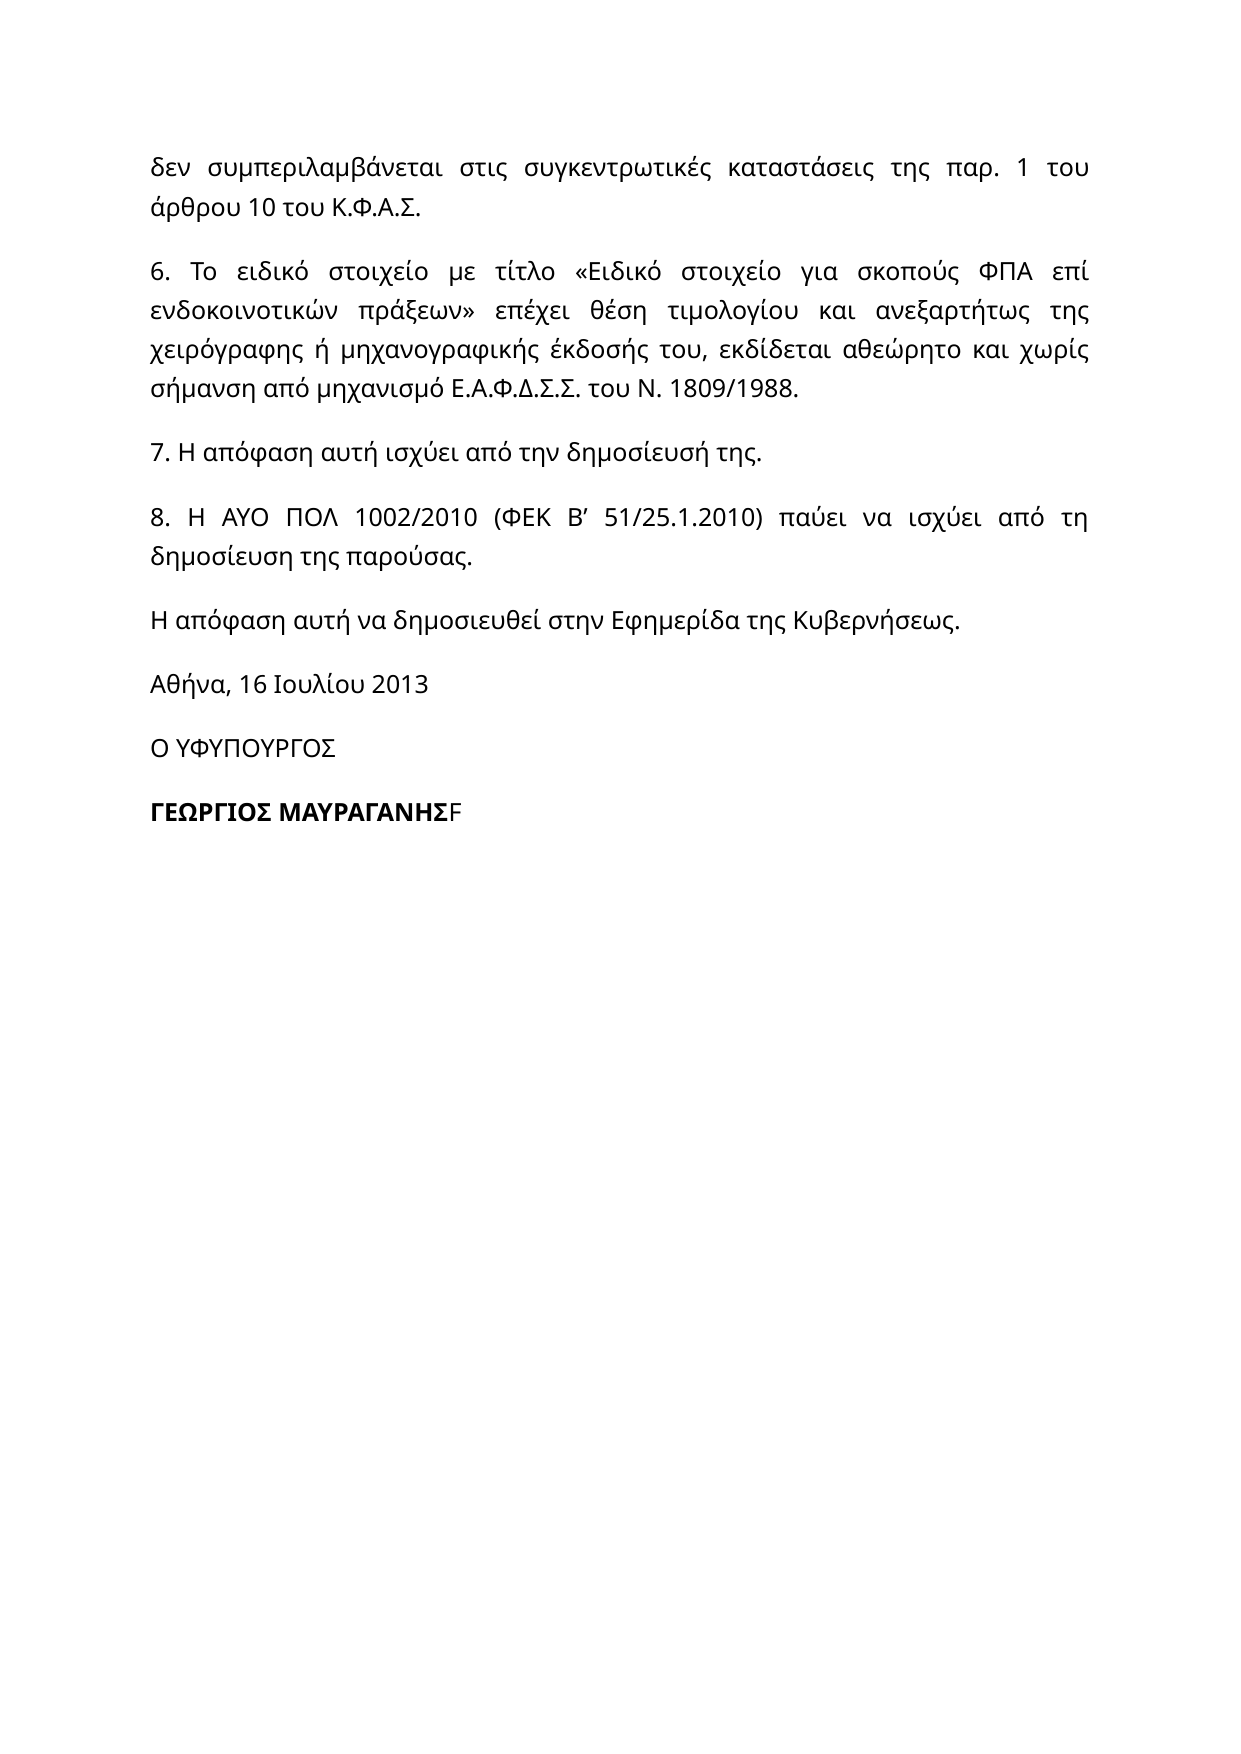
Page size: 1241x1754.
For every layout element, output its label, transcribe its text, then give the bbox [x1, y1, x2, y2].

text 7. Η απόφαση αυτή ισχύει από την δημοσίευσή της. [150, 435, 1090, 469]
text Αθήνα, 16 Ιουλίου 2013 [150, 667, 1090, 701]
text Η απόφαση αυτή να δημοσιευθεί στην Εφημερίδα της Κυβερνήσεως. [150, 602, 1090, 637]
text δεν συμπεριλαμβάνεται στις συγκεντρωτικές καταστάσεις της παρ. 1 του άρθρου 10 του Κ.Φ.Α.Σ. [150, 150, 1090, 223]
text 6. Το ειδικό στοιχείο με τίτλο «Ειδικό στοιχείο για σκοπούς ΦΠΑ επί ενδοκοινοτικών πράξεων» επέχει θέση τιμολογίου και ανεξαρτήτως της χειρόγραφης ή μηχανογραφικής έκδοσής του, εκδίδεται αθεώρητο και χωρίς σήμανση από μηχανισμό Ε.Α.Φ.Δ.Σ.Σ. του Ν. 1809/1988. [150, 253, 1090, 405]
text 8. Η ΑΥΟ ΠΟΛ 1002/2010 (ΦΕΚ Β’ 51/25.1.2010) παύει να ισχύει από τη δημοσίευση της παρούσας. [150, 499, 1090, 572]
text ΓΕΩΡΓΙΟΣ ΜΑΥΡΑΓΑΝΗΣF [150, 795, 1090, 829]
text Ο ΥΦΥΠΟΥΡΓΟΣ [150, 731, 1090, 765]
